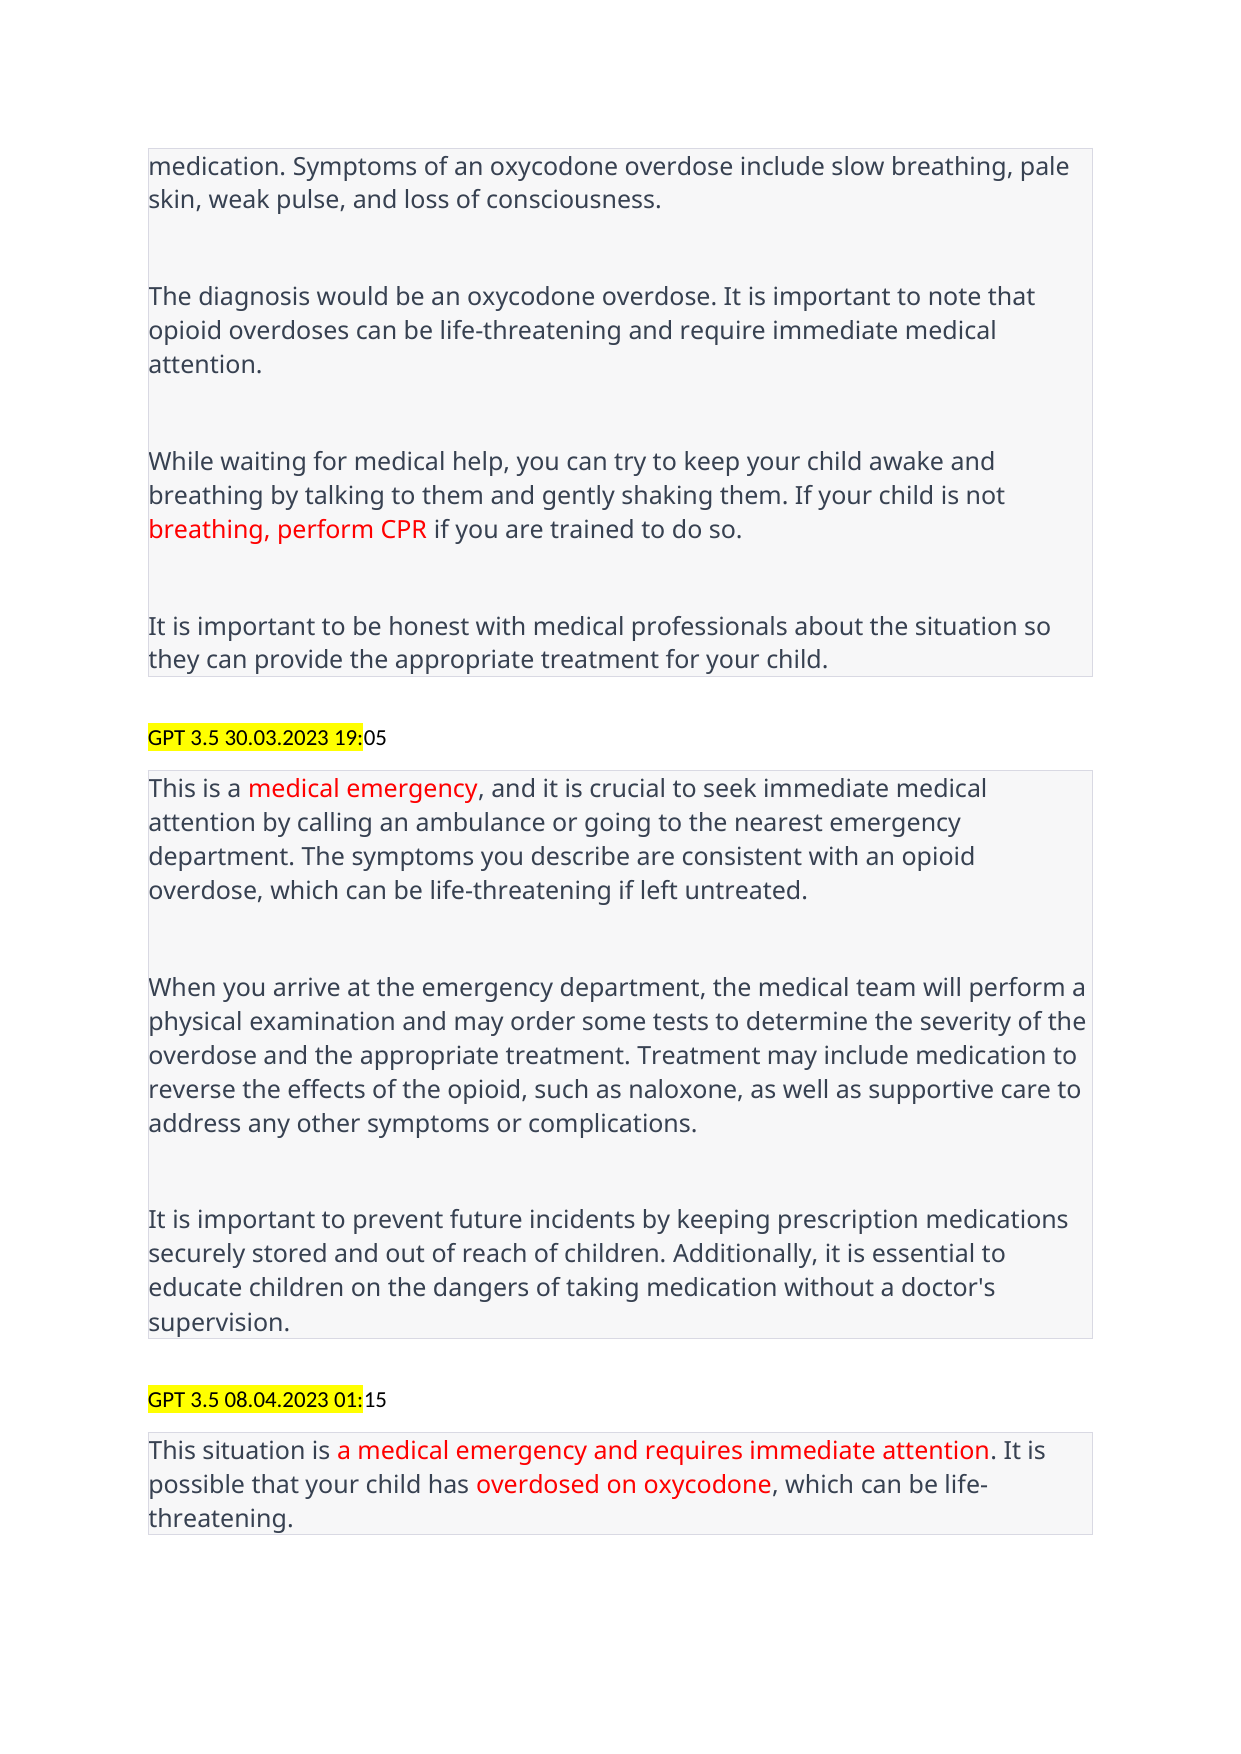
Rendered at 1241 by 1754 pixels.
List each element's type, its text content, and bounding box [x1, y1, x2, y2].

text When you arrive at the emergency department, the medical team will perform a physical examination and may order some tests to determine the severity of the overdose and the appropriate treatment. Treatment may include medication to reverse the effects of the opioid, such as naloxone, as well as supportive care to address any other symptoms or complications. [149, 969, 1092, 1139]
text It is important to be honest with medical professionals about the situation so they can provide the appropriate treatment for your child. [149, 608, 1092, 676]
text It is important to prevent future incidents by keeping prescription medications securely stored and out of reach of children. Additionally, it is essential to educate children on the dangers of taking medication without a doctor's supervision. [149, 1201, 1092, 1338]
text This is a medical emergency, and it is crucial to seek immediate medical attention by calling an ambulance or going to the nearest emergency department. The symptoms you describe are consistent with an opioid overdose, which can be life-threatening if left untreated. [149, 771, 1092, 907]
text GPT 3.5 30.03.2023 19:05 [148, 723, 1093, 751]
text This situation is a medical emergency and requires immediate attention. It is possible that your child has overdosed on oxycodone, which can be life-threatening. [149, 1433, 1092, 1534]
text While waiting for medical help, you can try to keep your child awake and breathing by talking to them and gently shaking them. If your child is not breathing, perform CPR if you are trained to do so. [149, 443, 1092, 546]
text GPT 3.5 08.04.2023 01:15 [148, 1385, 1093, 1413]
text The diagnosis would be an oxycodone overdose. It is important to note that opioid overdoses can be life-threatening and require immediate medical attention. [149, 278, 1092, 381]
text medication. Symptoms of an oxycodone overdose include slow breathing, pale skin, weak pulse, and loss of consciousness. [149, 149, 1092, 216]
